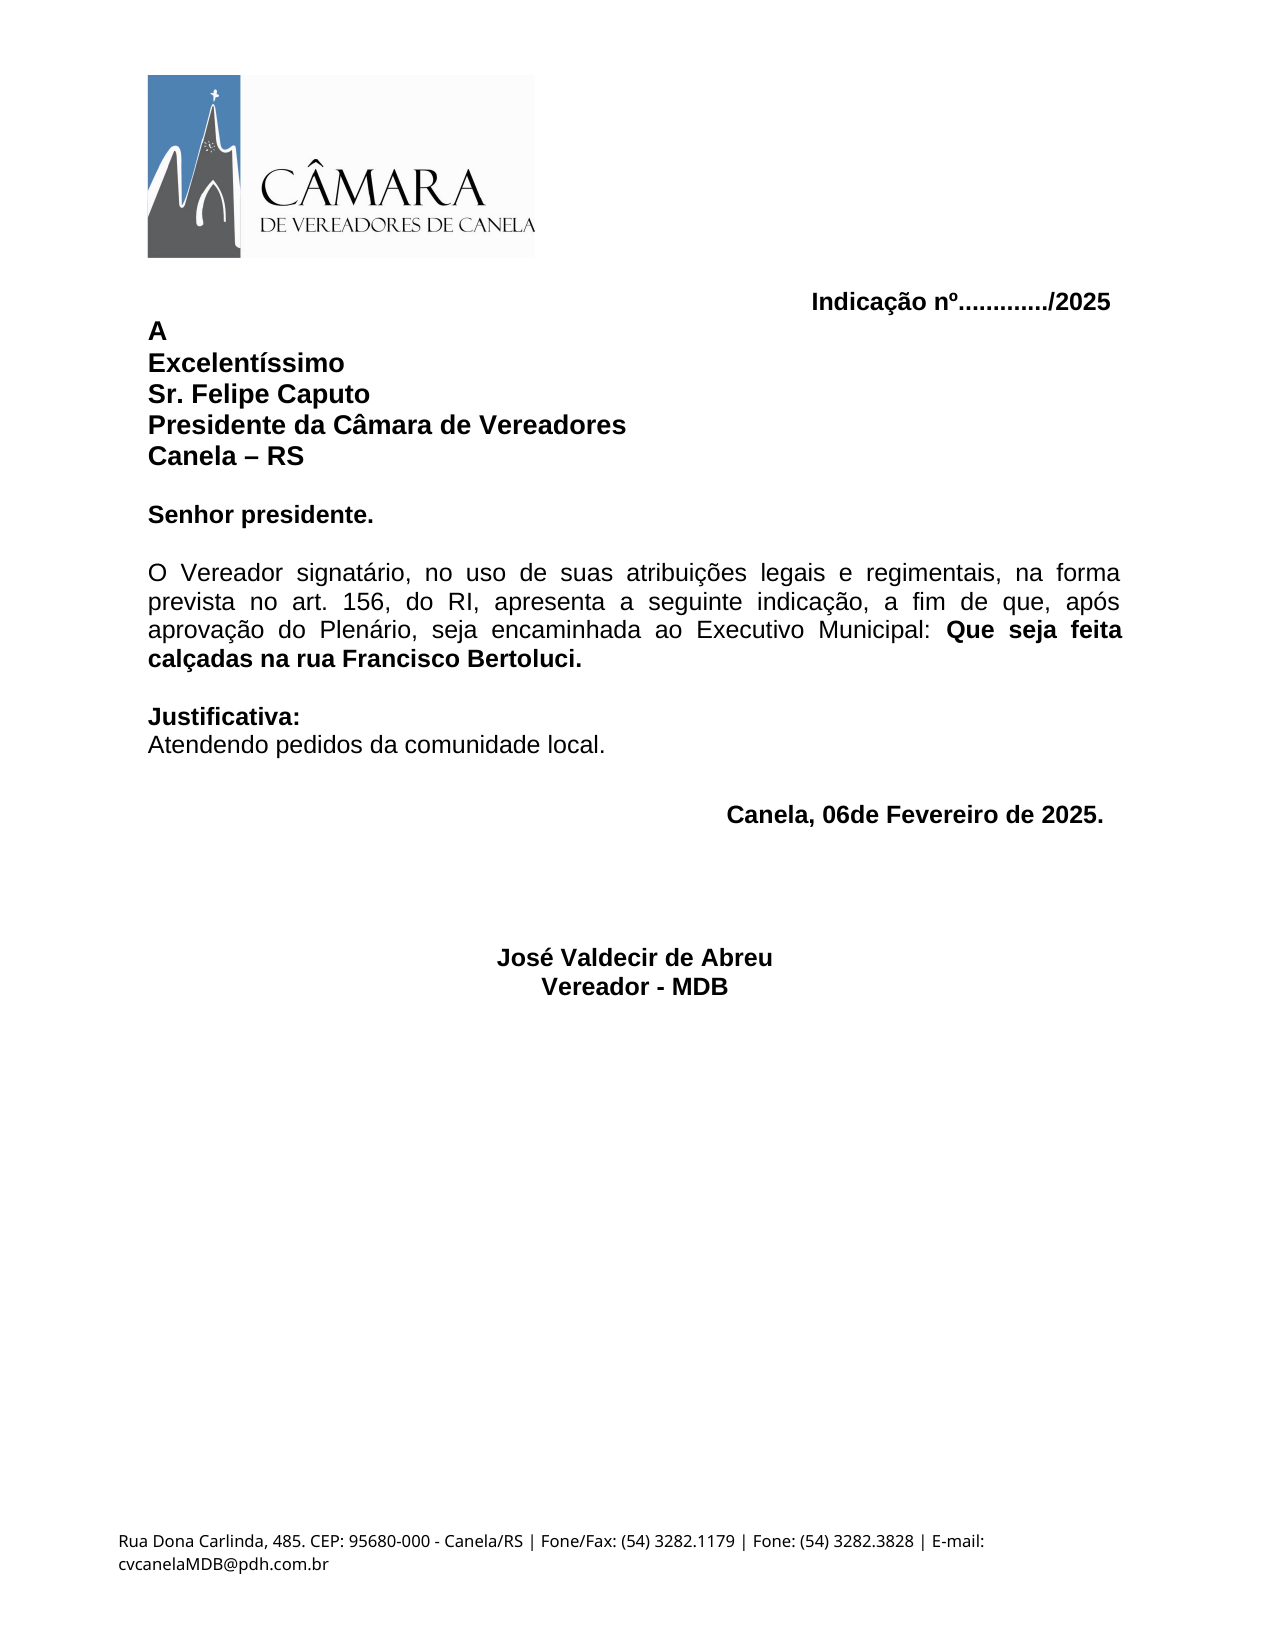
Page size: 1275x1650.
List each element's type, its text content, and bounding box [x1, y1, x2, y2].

text Vereador - MDB [148, 972, 1122, 1001]
picture [147, 75, 536, 258]
text José Valdecir de Abreu [148, 943, 1122, 972]
text Senhor presidente. [148, 500, 1122, 529]
text A [148, 315, 1122, 347]
text Canela, 06de Fevereiro de 2025. [148, 800, 1122, 829]
text Canela – RS [148, 440, 1122, 472]
text Excelentíssimo [148, 347, 1122, 378]
text O Vereador signatário, no uso de suas atribuições legais e regimentais, na forma prevista no art. 156, do RI, apresenta a seguinte indicação, a fim de que, após aprovação do Plenário, seja encaminhada ao Executivo Municipal: Que seja feita calçadas na rua Francisco Bertoluci. [148, 558, 1122, 673]
text Presidente da Câmara de Vereadores [148, 409, 1122, 440]
text Sr. Felipe Caputo [148, 378, 1122, 409]
text Justificativa: [148, 702, 1122, 730]
subtitle Indicação nº............./2025 [148, 287, 1122, 315]
text Atendendo pedidos da comunidade local. [148, 730, 1122, 759]
